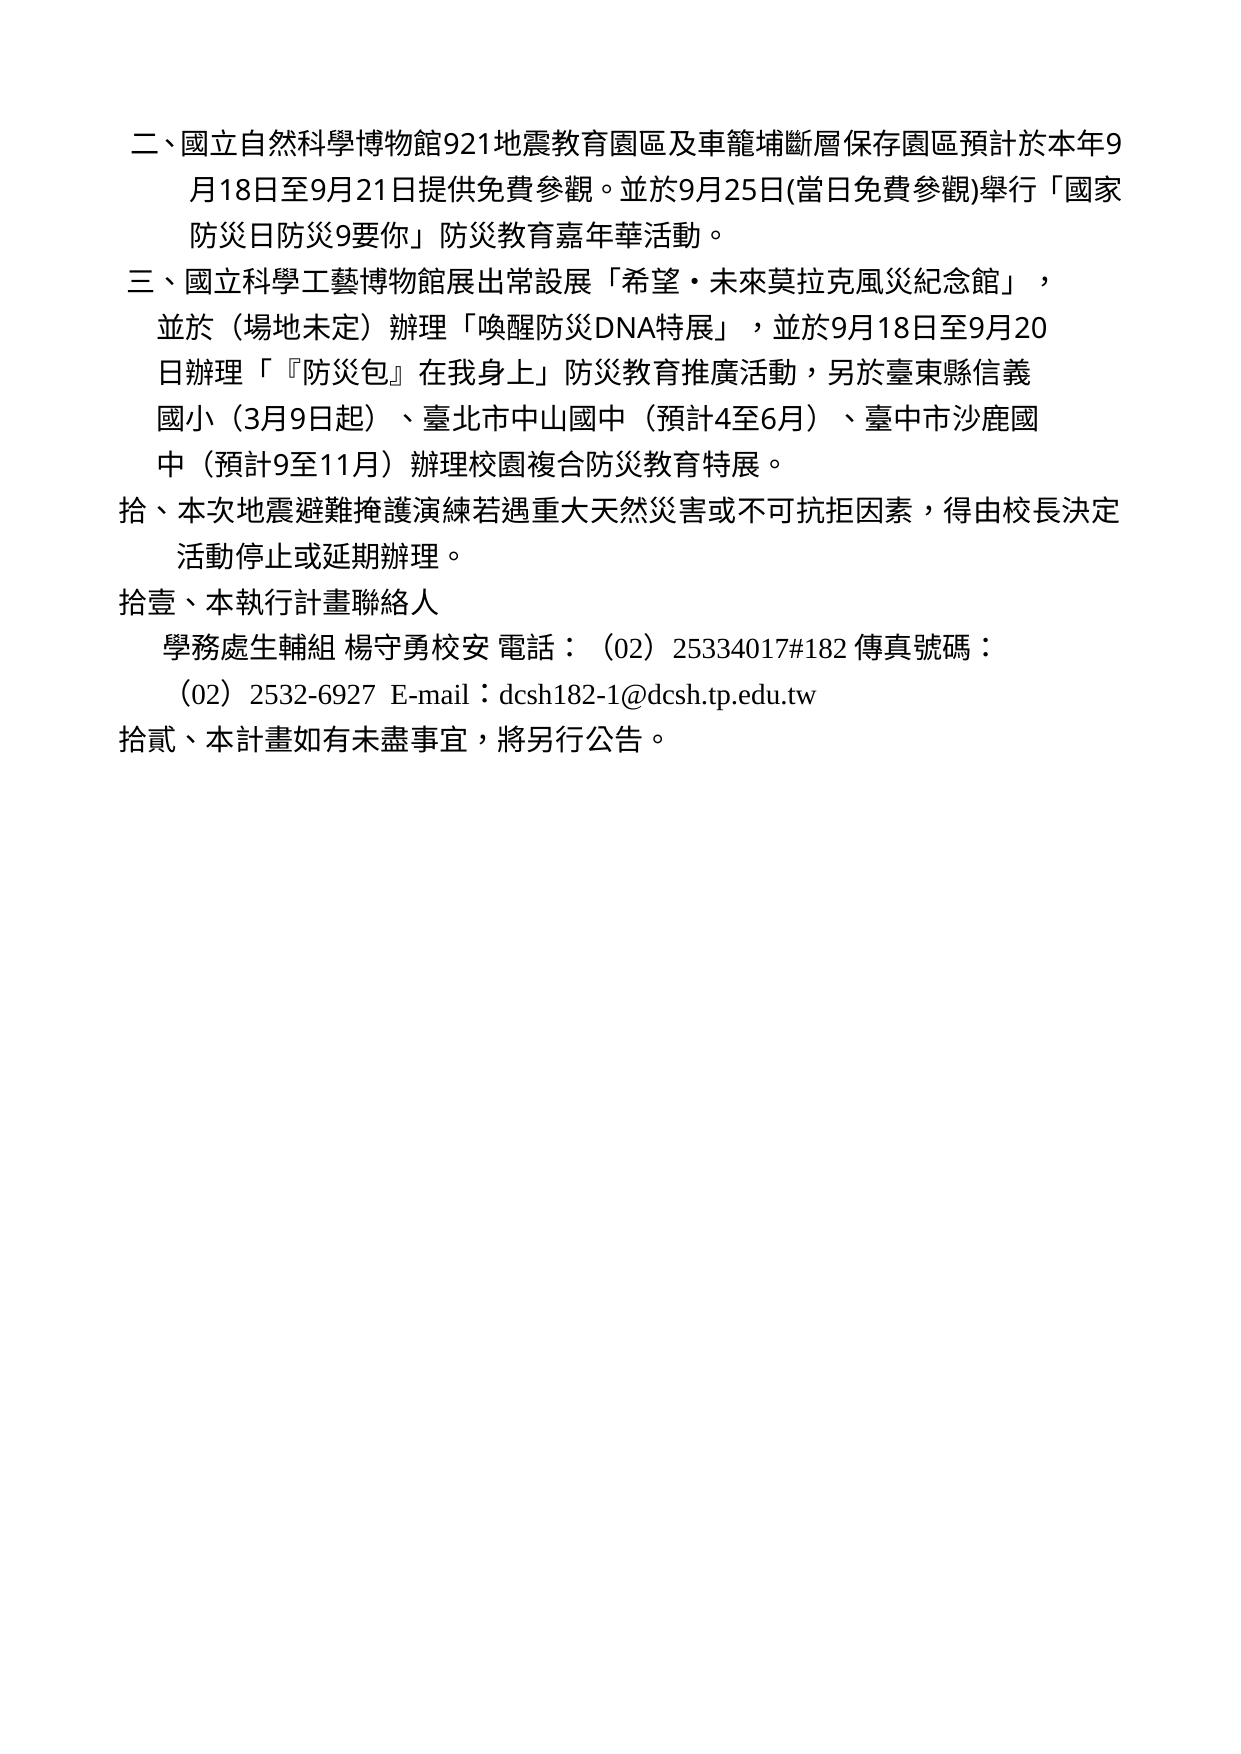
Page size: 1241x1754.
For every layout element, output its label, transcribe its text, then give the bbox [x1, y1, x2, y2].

text 拾壹、本執行計畫聯絡人 [118, 576, 1122, 622]
text 中（預計9至11月）辦理校園複合防災教育特展。 [118, 439, 1122, 485]
text （02）2532-6927 E-mail：dcsh182-1@dcsh.tp.edu.tw [118, 668, 1122, 714]
text 拾、本次地震避難掩護演練若遇重大天然災害或不可抗拒因素，得由校長決定活動停止或延期辦理。 [118, 485, 1122, 576]
text 學務處生輔組 楊守勇校安 電話：（02）25334017#182 傳真號碼： [118, 622, 1122, 668]
text 拾貳、本計畫如有未盡事宜，將另行公告。 [118, 714, 1122, 760]
text 並於（場地未定）辦理「喚醒防災DNA特展」，並於9月18日至9月20 [118, 301, 1122, 347]
text 二、國立自然科學博物館921地震教育園區及車籠埔斷層保存園區預計於本年9月18日至9月21日提供免費參觀。並於9月25日(當日免費參觀)舉行「國家防災日防災9要你」防災教育嘉年華活動。 [131, 118, 1122, 256]
text 國小（3月9日起）、臺北市中山國中（預計4至6月）、臺中市沙鹿國 [118, 393, 1122, 439]
text 三、國立科學工藝博物館展出常設展「希望・未來莫拉克風災紀念館」， [118, 256, 1122, 301]
text 日辦理「『防災包』在我身上」防災教育推廣活動，另於臺東縣信義 [118, 347, 1122, 393]
